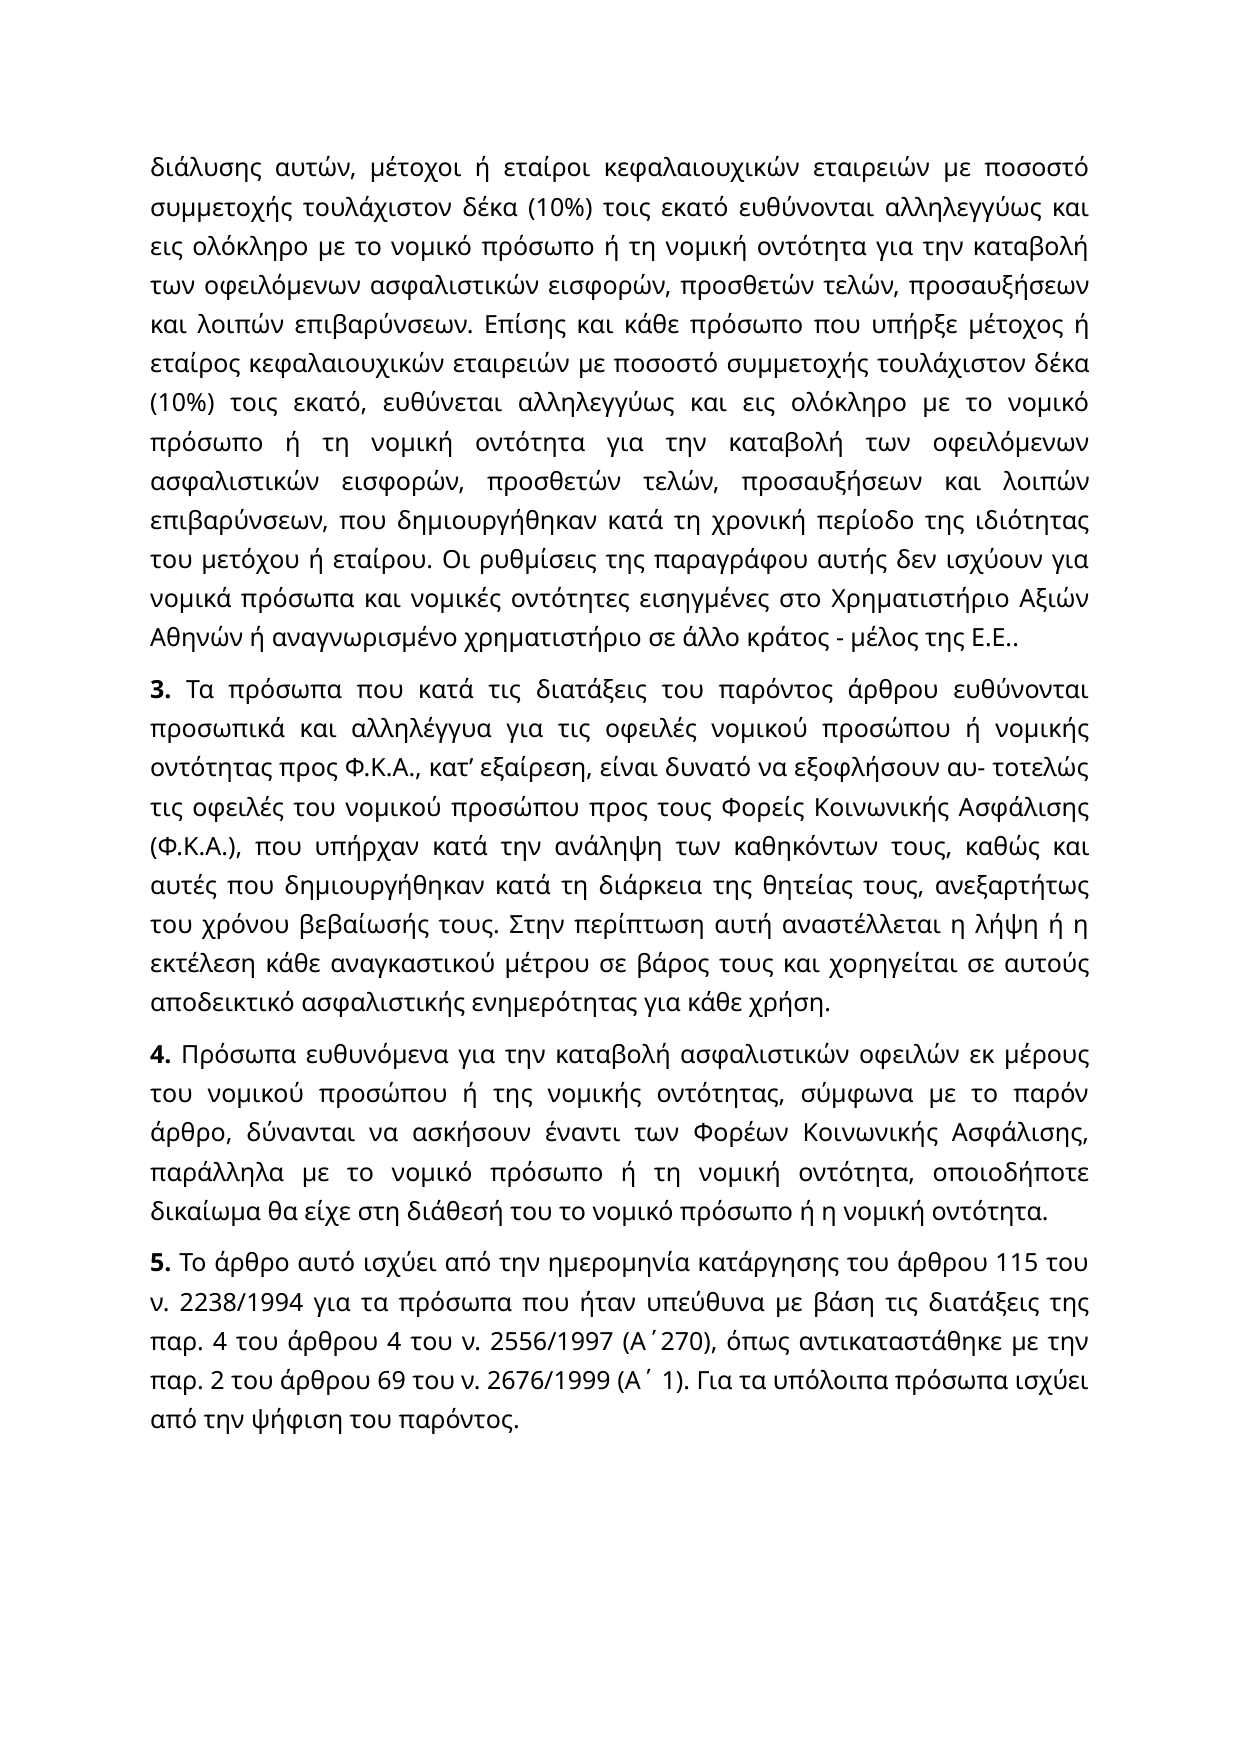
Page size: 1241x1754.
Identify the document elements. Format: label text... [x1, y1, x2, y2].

text 4. Πρόσωπα ευθυνόμενα για την καταβολή ασφαλιστικών οφειλών εκ μέρους του νομικού προσώπου ή της νομικής οντότητας, σύμφωνα με το παρόν άρθρο, δύνανται να ασκήσουν έναντι των Φορέων Κοινωνικής Ασφάλισης, παράλληλα με το νομικό πρόσωπο ή τη νομική οντότητα, οποιοδήποτε δικαίωμα θα είχε στη διάθεσή του το νομικό πρόσωπο ή η νομική οντότητα. [150, 1037, 1090, 1227]
text 3. Τα πρόσωπα που κατά τις διατάξεις του παρόντος άρθρου ευθύνονται προσωπικά και αλληλέγγυα για τις οφειλές νομικού προσώπου ή νομικής οντότητας προς Φ.Κ.Α., κατ’ εξαίρεση, είναι δυνατό να εξοφλήσουν αυ- τοτελώς τις οφειλές του νομικού προσώπου προς τους Φορείς Κοινωνικής Ασφάλισης (Φ.Κ.Α.), που υπήρχαν κατά την ανάληψη των καθηκόντων τους, καθώς και αυτές που δημιουργήθηκαν κατά τη διάρκεια της θητείας τους, ανεξαρτήτως του χρόνου βεβαίωσής τους. Στην περίπτωση αυτή αναστέλλεται η λήψη ή η εκτέλεση κάθε αναγκαστικού μέτρου σε βάρος τους και χορηγείται σε αυτούς αποδεικτικό ασφαλιστικής ενημερότητας για κάθε χρήση. [150, 672, 1090, 1019]
text διάλυσης αυτών, μέτοχοι ή εταίροι κεφαλαιουχικών εταιρειών με ποσοστό συμμετοχής τουλάχιστον δέκα (10%) τοις εκατό ευθύνονται αλληλεγγύως και εις ολόκληρο με το νομικό πρόσωπο ή τη νομική οντότητα για την καταβολή των οφειλόμενων ασφαλιστικών εισφορών, προσθετών τελών, προσαυξήσεων και λοιπών επιβαρύνσεων. Επίσης και κάθε πρόσωπο που υπήρξε μέτοχος ή εταίρος κεφαλαιουχικών εταιρειών με ποσοστό συμμετοχής τουλάχιστον δέκα (10%) τοις εκατό, ευθύνεται αλληλεγγύως και εις ολόκληρο με το νομικό πρόσωπο ή τη νομική οντότητα για την καταβολή των οφειλόμενων ασφαλιστικών εισφορών, προσθετών τελών, προσαυξήσεων και λοιπών επιβαρύνσεων, που δημιουργήθηκαν κατά τη χρονική περίοδο της ιδιότητας του μετόχου ή εταίρου. Οι ρυθμίσεις της παραγράφου αυτής δεν ισχύουν για νομικά πρόσωπα και νομικές οντότητες εισηγμένες στο Χρηματιστήριο Αξιών Αθηνών ή αναγνωρισμένο χρηματιστήριο σε άλλο κράτος - μέλος της Ε.Ε.. [150, 150, 1090, 654]
text 5. Το άρθρο αυτό ισχύει από την ημερομηνία κατάργησης του άρθρου 115 του ν. 2238/1994 για τα πρόσωπα που ήταν υπεύθυνα με βάση τις διατάξεις της παρ. 4 του άρθρου 4 του ν. 2556/1997 (Α΄270), όπως αντικαταστάθηκε με την παρ. 2 του άρθρου 69 του ν. 2676/1999 (Α΄ 1). Για τα υπόλοιπα πρόσωπα ισχύει από την ψήφιση του παρόντος. [150, 1245, 1090, 1436]
